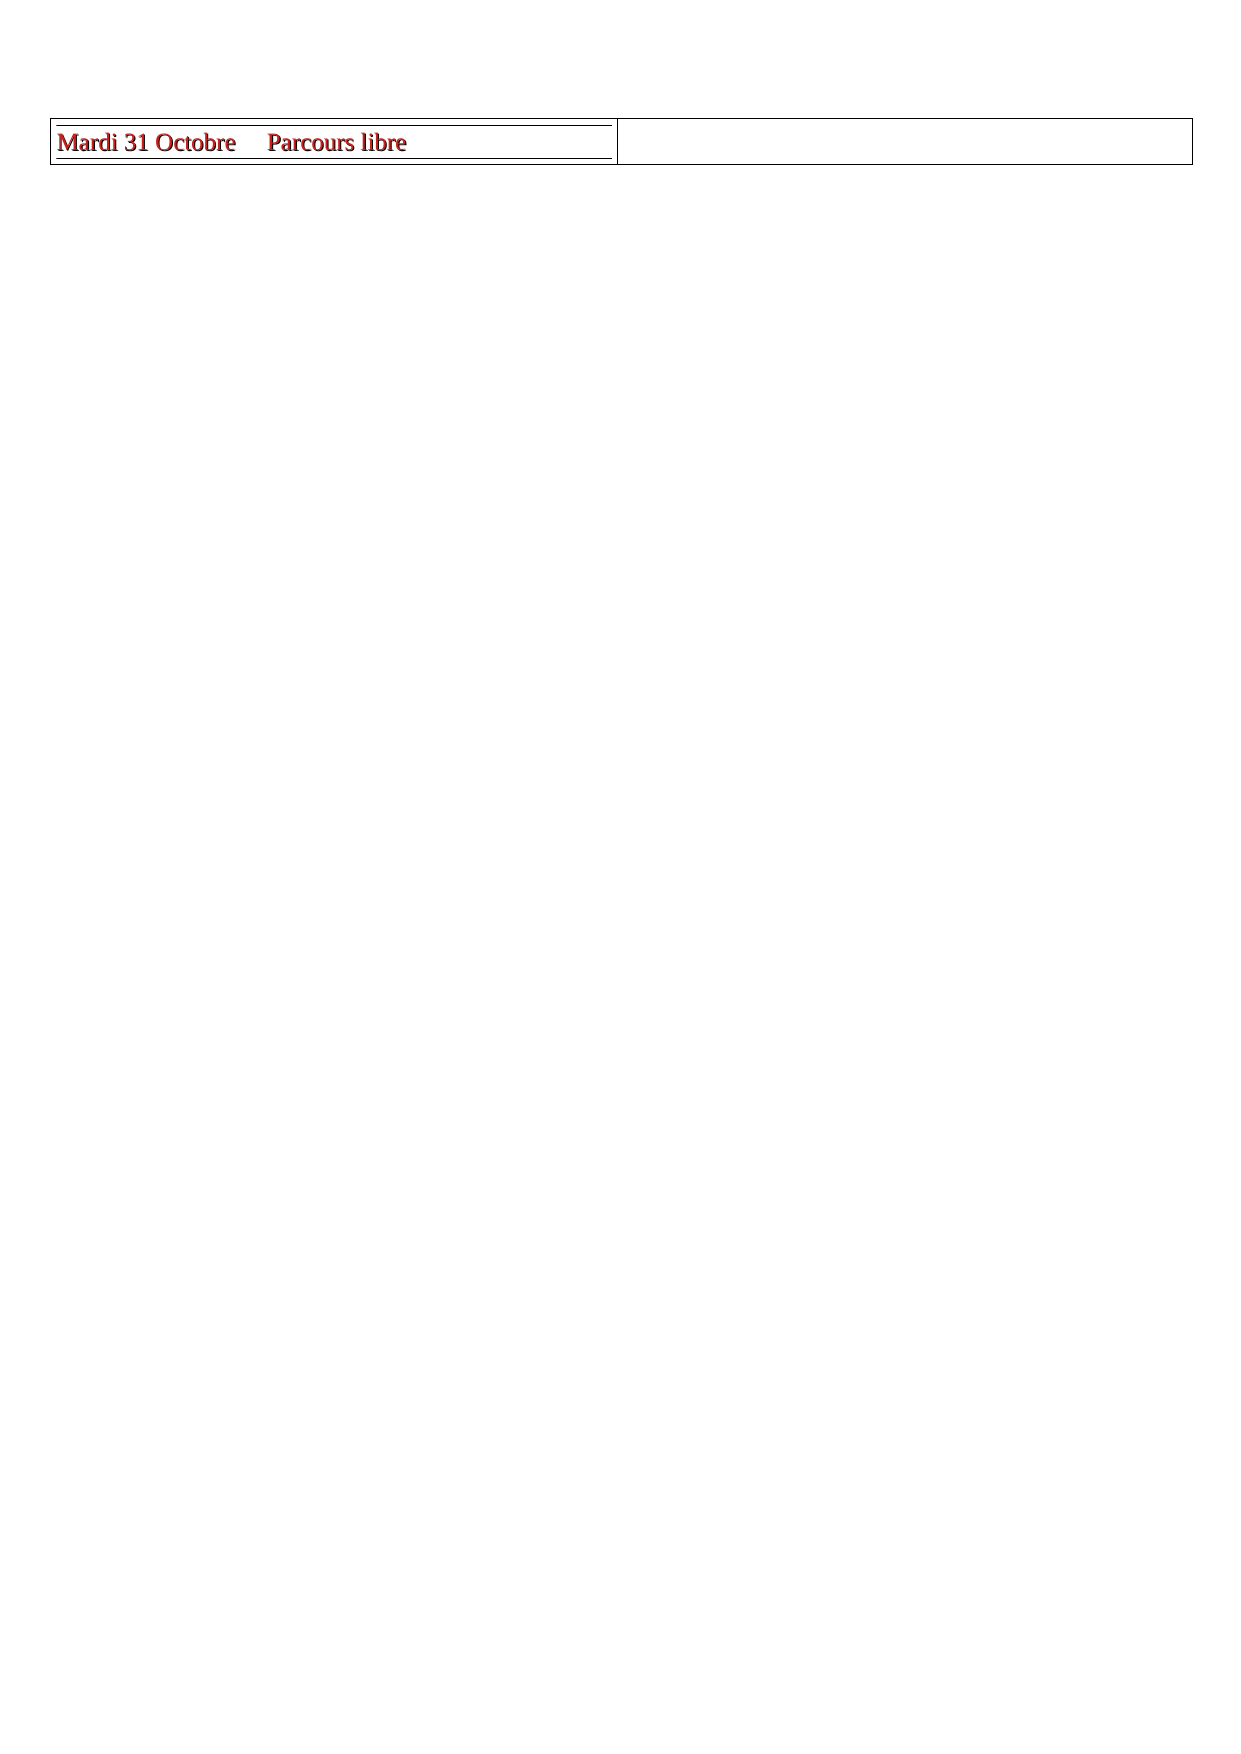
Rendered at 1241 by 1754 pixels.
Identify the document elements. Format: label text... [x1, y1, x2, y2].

table_cell [618, 119, 1192, 164]
table_cell Mardi 31 Octobre Parcours libre [51, 119, 617, 164]
